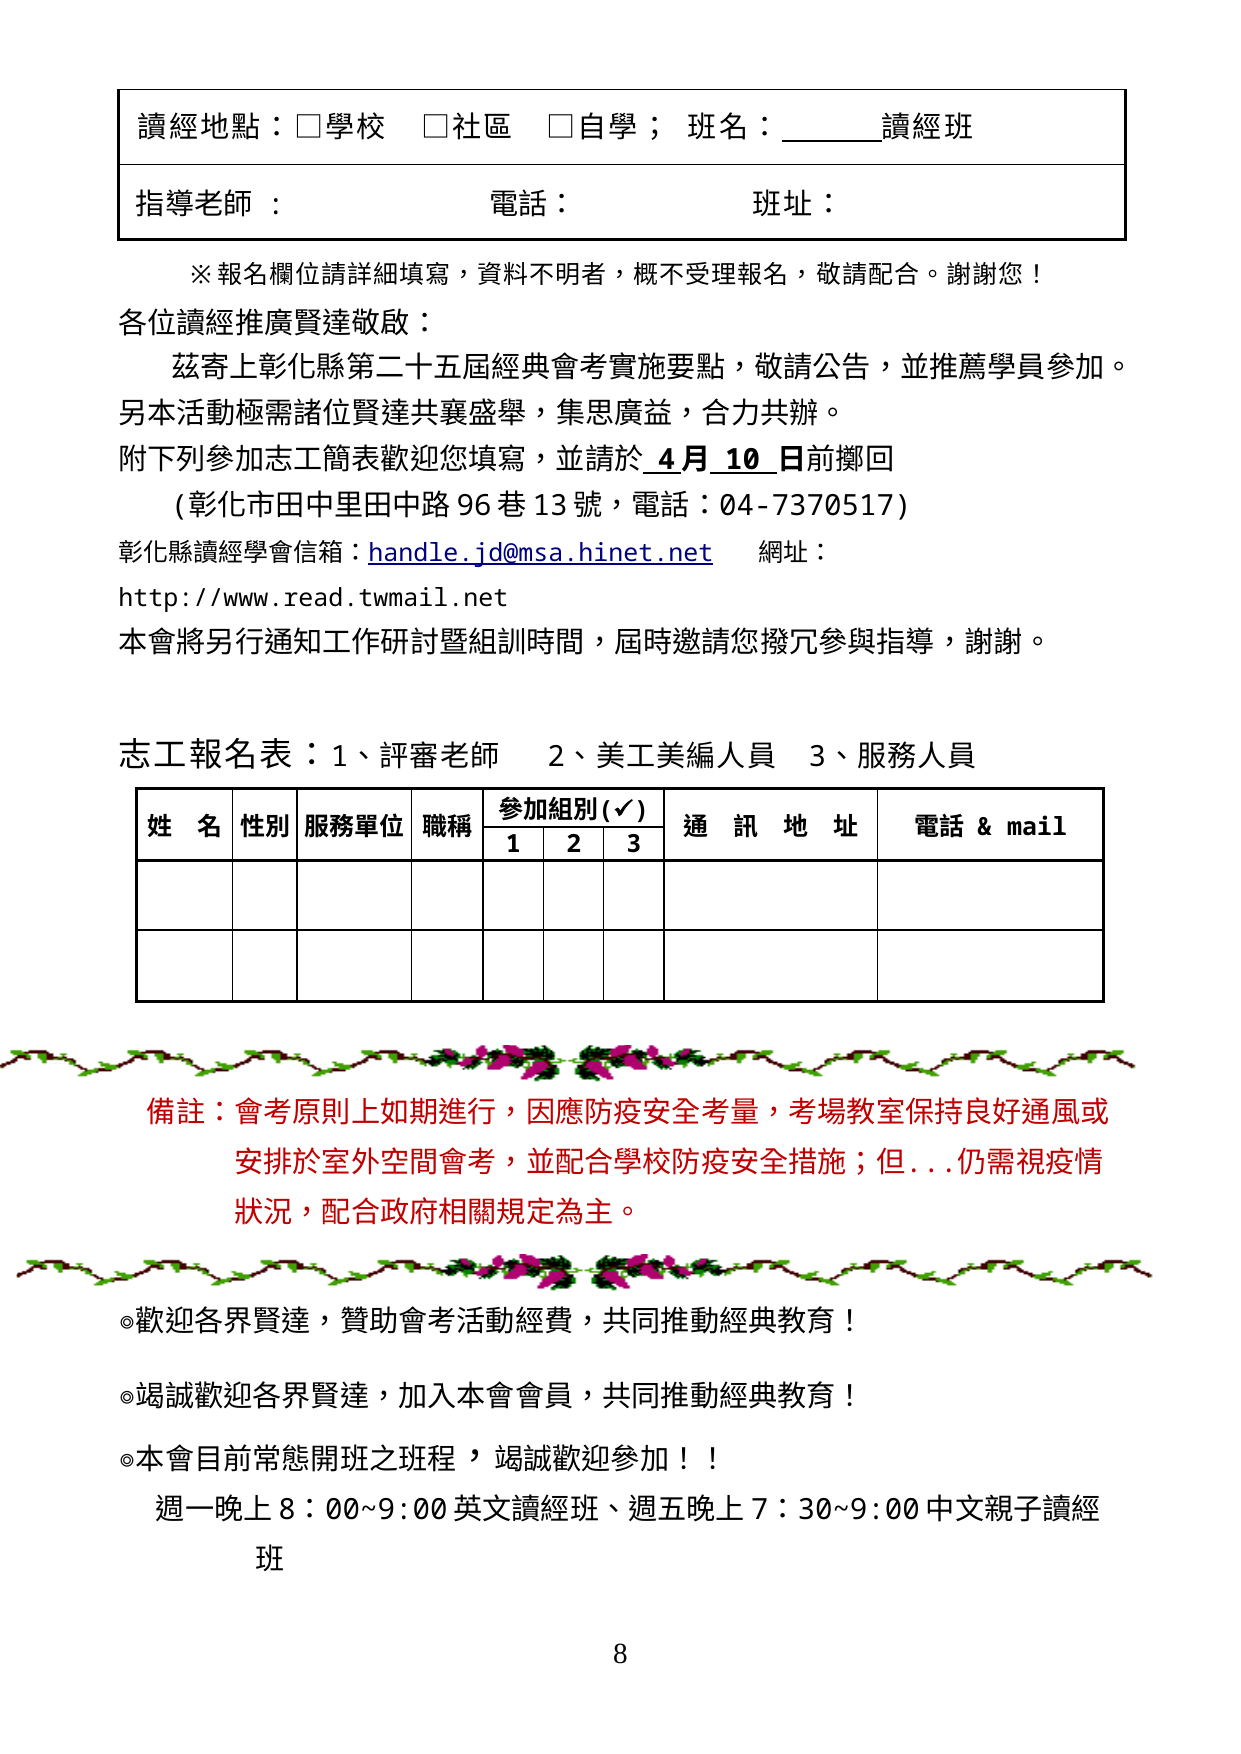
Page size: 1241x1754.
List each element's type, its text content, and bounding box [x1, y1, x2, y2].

table_cell [604, 931, 663, 1000]
table_cell 2 [544, 828, 603, 858]
text 志工報名表：1、評審老師 2、美工美編人員 3、服務人員 [118, 737, 1122, 774]
text ◎竭誠歡迎各界賢達，加入本會會員，共同推動經典教育！ [118, 1367, 1122, 1417]
text ◎本會目前常態開班之班程，竭誠歡迎參加！！ [118, 1429, 1122, 1479]
table_cell 指導老師 : 電話： 班址： [120, 165, 1124, 238]
table_header 姓 名 [138, 790, 232, 858]
table_header 服務單位 [298, 790, 411, 858]
text 茲寄上彰化縣第二十五屆經典會考實施要點，敬請公告，並推薦學員參加。另本活動極需諸位賢達共襄盛舉，集思廣益，合力共辦。 [118, 341, 1122, 433]
table_cell [484, 862, 543, 929]
table_cell [233, 862, 296, 929]
text ◎歡迎各界賢達，贊助會考活動經費，共同推動經典教育！ [118, 1292, 1122, 1342]
table_cell [138, 862, 232, 929]
text [147, 1028, 1122, 1045]
table_cell [665, 862, 877, 929]
table_header 通 訊 地 址 [665, 790, 877, 858]
table_cell [298, 931, 411, 1000]
text 本會將另行通知工作研討暨組訓時間，屆時邀請您撥冗參與指導，謝謝。 [118, 616, 1122, 662]
table_cell [412, 931, 482, 1000]
table_cell [138, 931, 232, 1000]
table_cell [298, 862, 411, 929]
table_cell [544, 862, 603, 929]
table_header 電話 & mail [878, 790, 1102, 858]
text 各位讀經推廣賢達敬啟： [118, 303, 1122, 341]
text 週一晚上8：00~9:00英文讀經班、週五晚上7：30~9:00中文親子讀經班 [156, 1479, 1122, 1579]
table_cell [484, 931, 543, 1000]
table_cell [878, 931, 1102, 1000]
text ※報名欄位請詳細填寫，資料不明者，概不受理報名，敬請配合。謝謝您！ [118, 253, 1122, 291]
table_cell [544, 931, 603, 1000]
text 附下列參加志工簡表歡迎您填寫，並請於 4月 10 日前擲回 [118, 433, 1122, 478]
table_cell 1 [484, 828, 543, 858]
table_cell [878, 862, 1102, 929]
table_cell [665, 931, 877, 1000]
table_header 職稱 [412, 790, 482, 858]
table_header 參加組別() [484, 790, 663, 826]
table_cell [233, 931, 296, 1000]
table_header 性別 [233, 790, 296, 858]
table_cell 讀經地點：□學校 □社區 □自學； 班名： 讀經班 [120, 90, 1124, 164]
table_cell [604, 862, 663, 929]
table_cell [412, 862, 482, 929]
text 備註：會考原則上如期進行，因應防疫安全考量，考場教室保持良好通風或安排於室外空間會考，並配合學校防疫安全措施；但...仍需視疫情狀況，配合政府相關規定為主。 [147, 1083, 1122, 1232]
table_cell 3 [604, 828, 663, 858]
text (彰化市田中里田中路96巷13號，電話：04-7370517) [118, 478, 1122, 524]
text 彰化縣讀經學會信箱：handle.jd@msa.hinet.net 網址：http://www.read.twmail.net [118, 524, 1122, 616]
